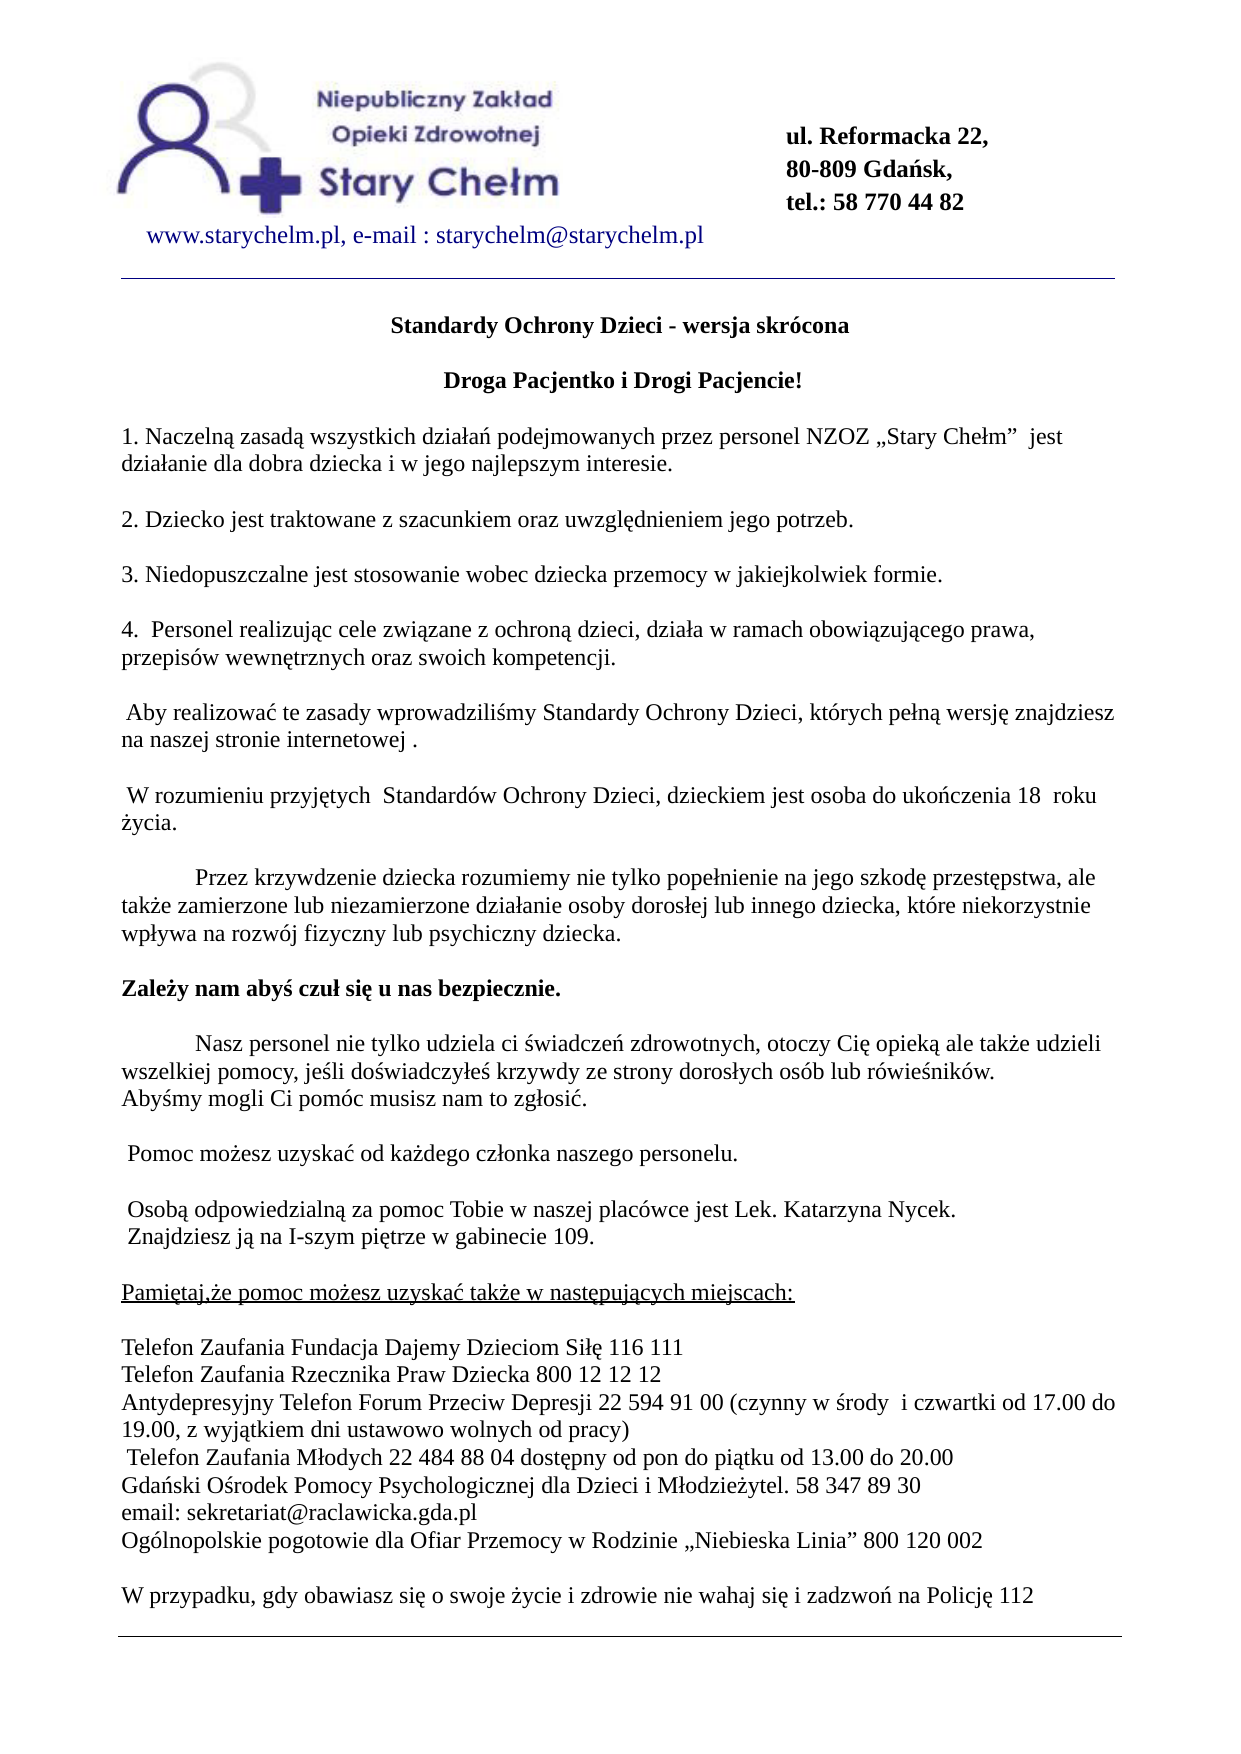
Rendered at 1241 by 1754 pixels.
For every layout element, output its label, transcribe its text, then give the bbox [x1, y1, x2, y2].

text Telefon Zaufania Rzecznika Praw Dziecka 800 12 12 12 [121, 1360, 1119, 1388]
text Aby realizować te zasady wprowadziliśmy Standardy Ochrony Dzieci, których pełną wersję znajdziesz na naszej stronie internetowej . [121, 698, 1119, 753]
text Nasz personel nie tylko udziela ci świadczeń zdrowotnych, otoczy Cię opieką ale także udzieli wszelkiej pomocy, jeśli doświadczyłeś krzywdy ze strony dorosłych osób lub rówieśników. [121, 1029, 1119, 1084]
text 2. Dziecko jest traktowane z szacunkiem oraz uwzględnieniem jego potrzeb. [121, 504, 1119, 532]
text Telefon Zaufania Młodych 22 484 88 04 dostępny od pon do piątku od 13.00 do 20.00 [121, 1443, 1119, 1471]
text Ogólnopolskie pogotowie dla Ofiar Przemocy w Rodzinie „Niebieska Linia” 800 120 002 [121, 1526, 1119, 1553]
text 4. Personel realizując cele związane z ochroną dzieci, działa w ramach obowiązującego prawa, przepisów wewnętrznych oraz swoich kompetencji. [121, 615, 1119, 670]
text Standardy Ochrony Dzieci - wersja skrócona [121, 311, 1119, 339]
text Droga Pacjentko i Drogi Pacjencie! [121, 367, 1119, 394]
text 1. Naczelną zasadą wszystkich działań podejmowanych przez personel NZOZ „Stary Chełm” jest działanie dla dobra dziecka i w jego najlepszym interesie. [121, 422, 1119, 477]
text Telefon Zaufania Fundacja Dajemy Dzieciom Siłę 116 111 [121, 1333, 1119, 1360]
text 3. Niedopuszczalne jest stosowanie wobec dziecka przemocy w jakiejkolwiek formie. [121, 560, 1119, 587]
text Abyśmy mogli Ci pomóc musisz nam to zgłosić. [121, 1084, 1119, 1112]
text Pamiętaj,że pomoc możesz uzyskać także w następujących miejscach: [121, 1277, 1119, 1305]
text Pomoc możesz uzyskać od każdego członka naszego personelu. [121, 1139, 1119, 1167]
text Zależy nam abyś czuł się u nas bezpiecznie. [121, 974, 1119, 1001]
text Gdański Ośrodek Pomocy Psychologicznej dla Dzieci i Młodzieżytel. 58 347 89 30 email: sekretariat@raclawicka.gda.pl [121, 1471, 1119, 1526]
text W rozumieniu przyjętych Standardów Ochrony Dzieci, dzieckiem jest osoba do ukończenia 18 roku życia. [121, 781, 1119, 836]
text Osobą odpowiedzialną za pomoc Tobie w naszej placówce jest Lek. Katarzyna Nycek. [121, 1195, 1119, 1222]
text Antydepresyjny Telefon Forum Przeciw Depresji 22 594 91 00 (czynny w środy i czwartki od 17.00 do 19.00, z wyjątkiem dni ustawowo wolnych od pracy) [121, 1388, 1119, 1443]
picture [93, 57, 563, 218]
text Przez krzywdzenie dziecka rozumiemy nie tylko popełnienie na jego szkodę przestępstwa, ale także zamierzone lub niezamierzone działanie osoby dorosłej lub innego dziecka, które niekorzystnie wpływa na rozwój fizyczny lub psychiczny dziecka. [121, 863, 1119, 946]
text Znajdziesz ją na I-szym piętrze w gabinecie 109. [121, 1222, 1119, 1250]
text W przypadku, gdy obawiasz się o swoje życie i zdrowie nie wahaj się i zadzwoń na Policję 112 [121, 1581, 1119, 1609]
